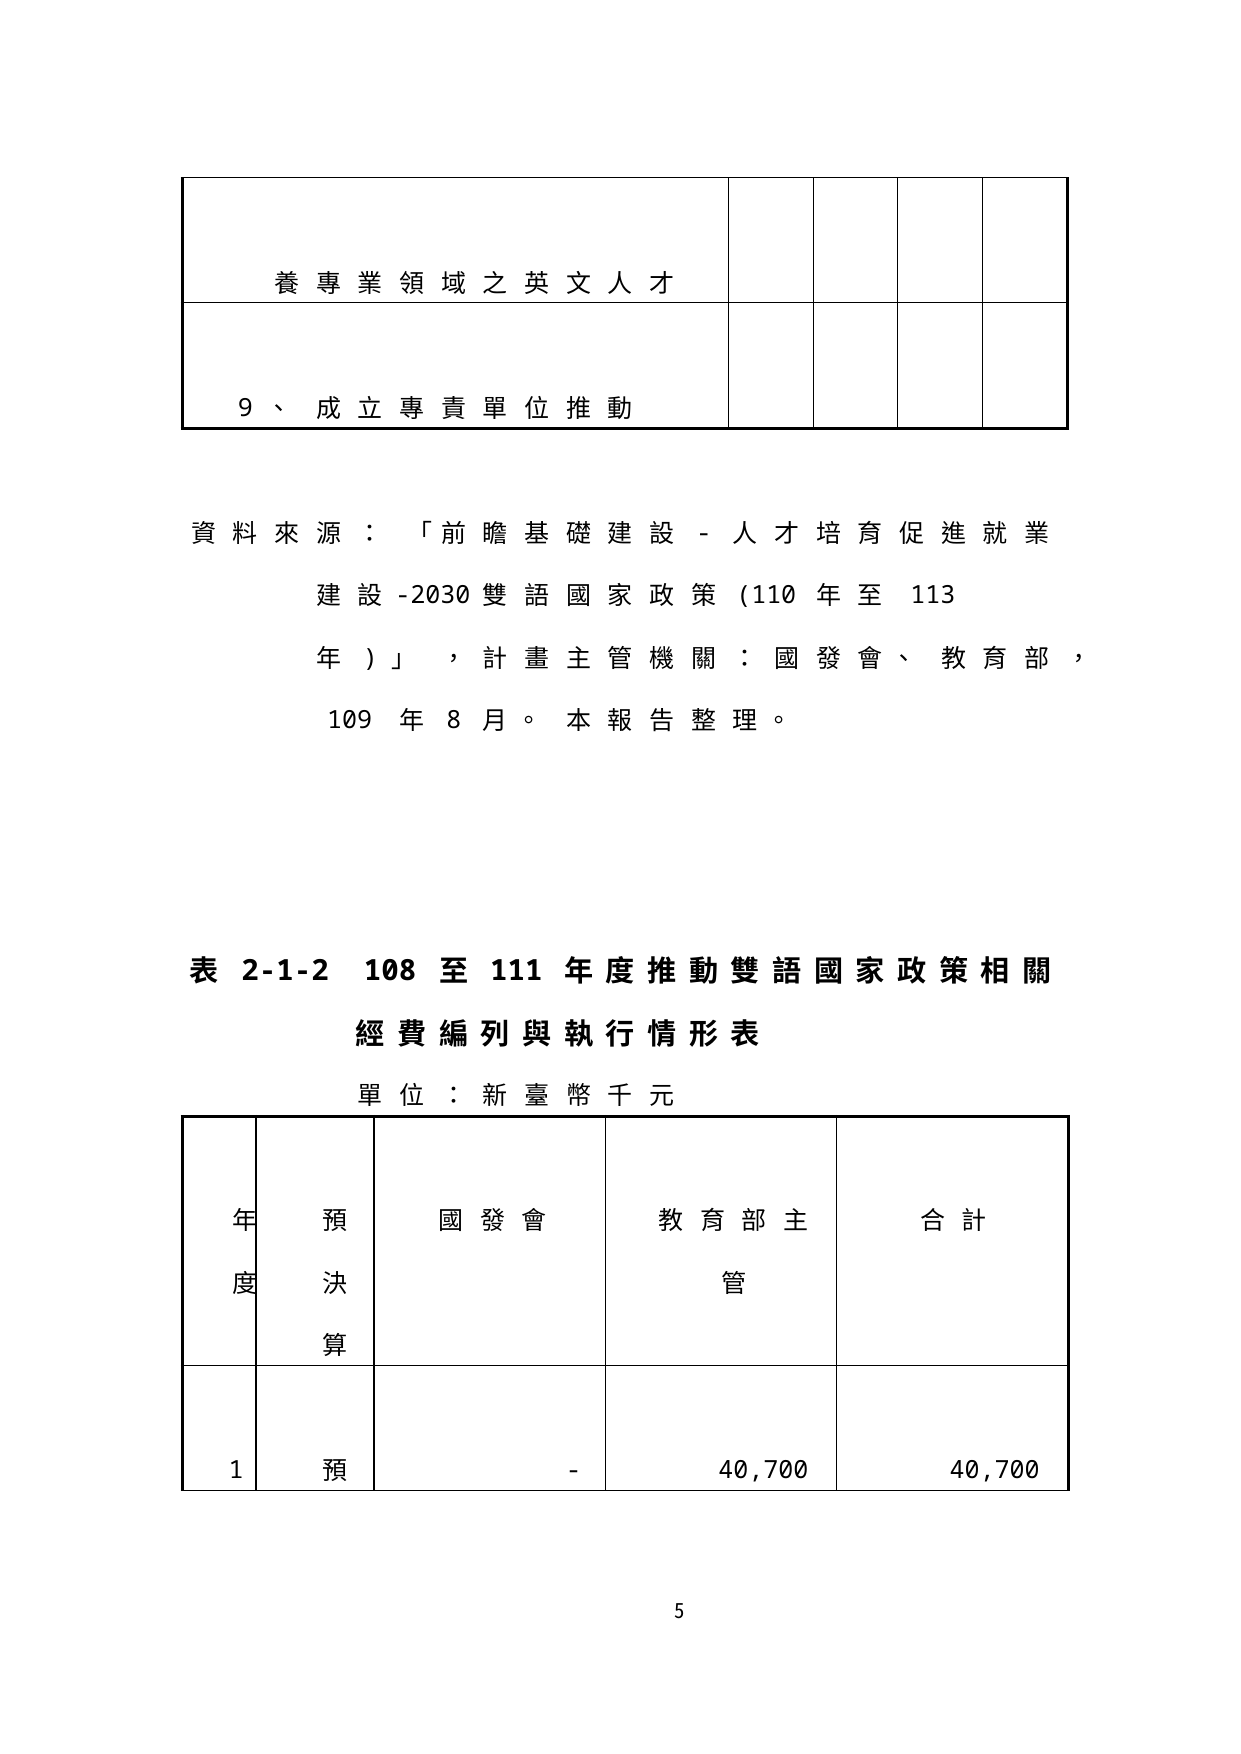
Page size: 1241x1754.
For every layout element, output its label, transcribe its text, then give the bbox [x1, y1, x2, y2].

table_cell [814, 303, 897, 427]
table_cell [983, 303, 1066, 427]
table_cell 40,700 [837, 1366, 1067, 1490]
table_cell 1 [184, 1366, 255, 1490]
table_header 國發會 [375, 1118, 605, 1365]
table_cell [898, 303, 982, 427]
table_cell [729, 178, 813, 302]
table_cell [729, 303, 813, 427]
text 資料來源：「前瞻基礎建設-人才培育促進就業建設-2030雙語國家政策(110年至113年)」，計畫主管機關：國發會、教育部，109年8月。本報告整理。 [183, 490, 1058, 740]
table_header 預決算 [257, 1118, 373, 1365]
table_cell 9、成立專責單位推動 [184, 303, 728, 427]
table_cell 預 [257, 1366, 373, 1490]
table_cell [898, 178, 982, 302]
table_header 年度 [184, 1118, 255, 1365]
table_cell 養專業領域之英文人才 [184, 178, 728, 302]
table_header 教育部主管 [606, 1118, 836, 1365]
table_header 合計 [837, 1118, 1067, 1365]
table_cell [814, 178, 897, 302]
table_cell 40,700 [606, 1366, 836, 1490]
text 表2-1-2 108至111年度推動雙語國家政策相關經費編列與執行情形表 單位：新臺幣千元 [183, 927, 1058, 1115]
table_cell [983, 178, 1066, 302]
table_cell - [375, 1366, 605, 1490]
